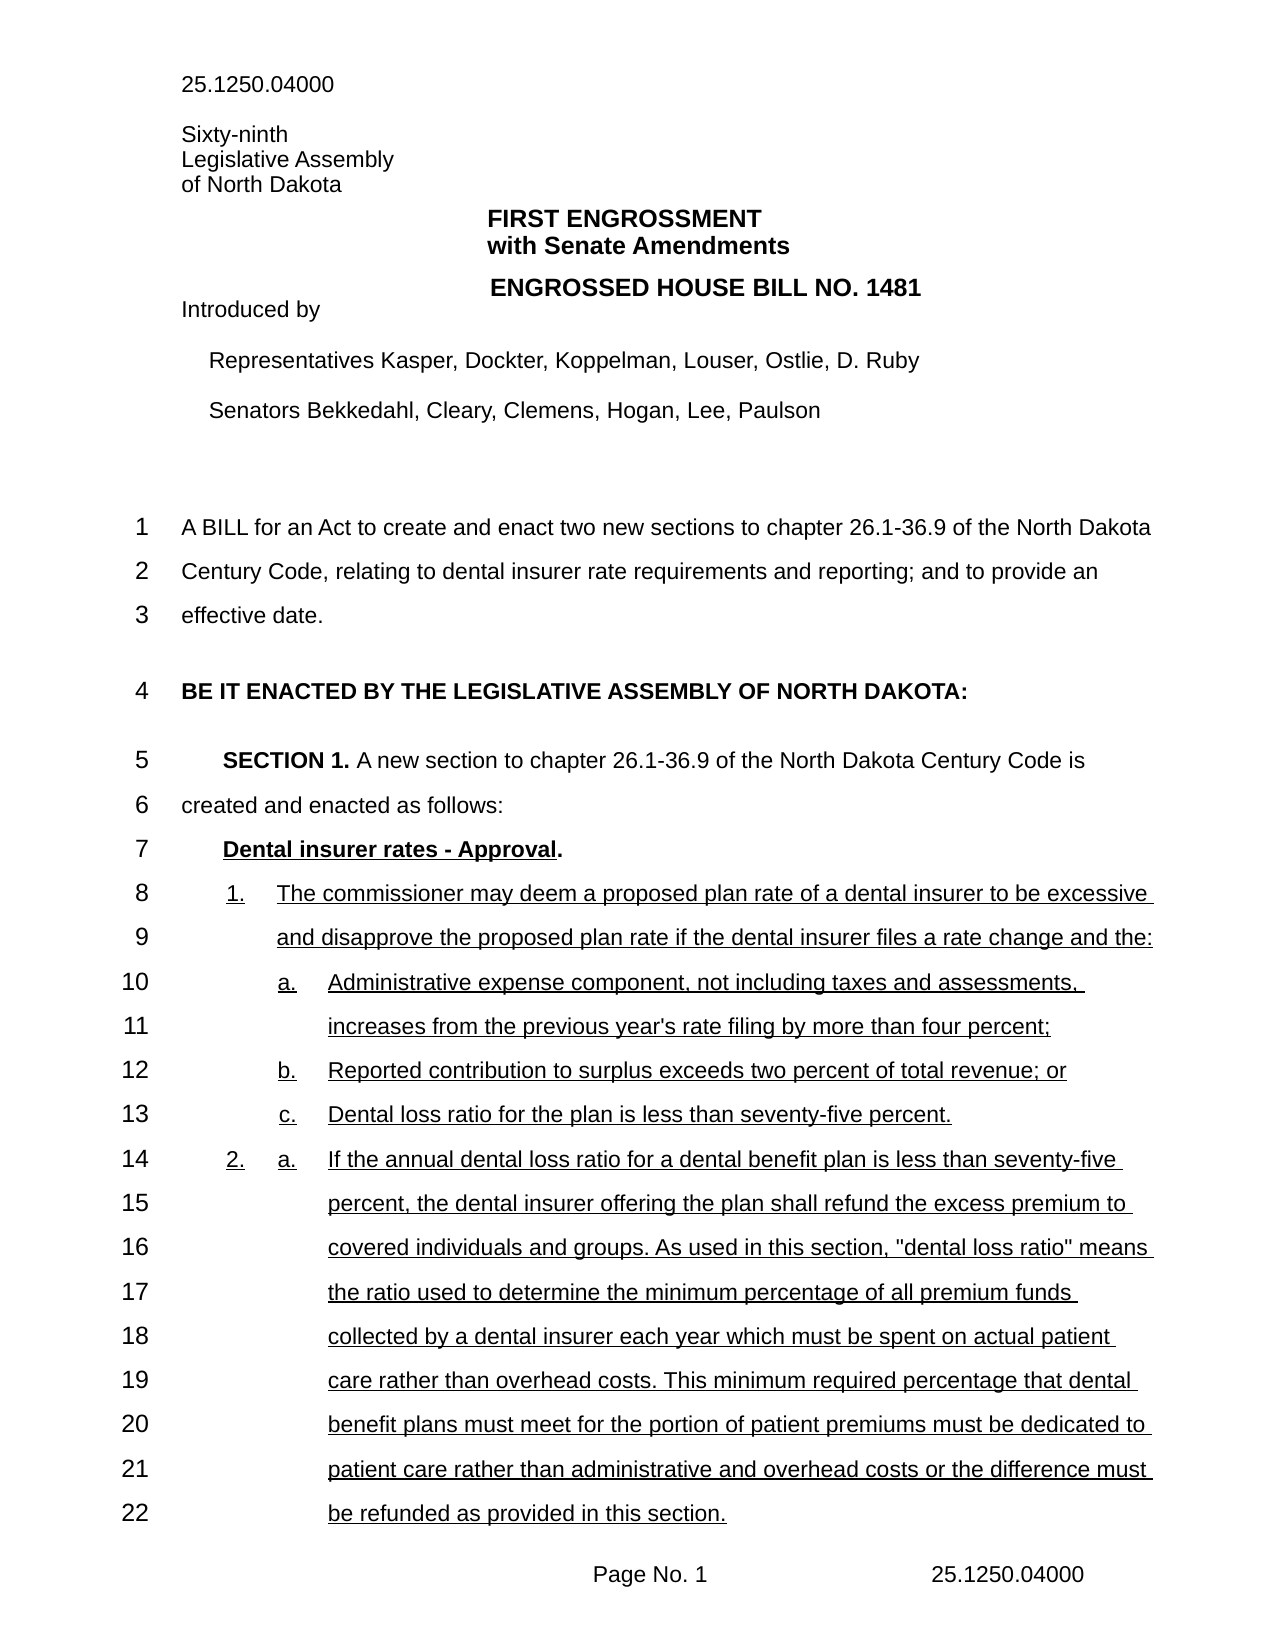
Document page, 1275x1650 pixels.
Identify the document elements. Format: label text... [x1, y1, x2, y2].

text 2. a. If the annual dental loss ratio for a dental benefit plan is less than seventy-five percent, the dental insurer offering the plan shall refund the excess premium to covered individuals and groups. As used in this section, "dental loss ratio" means the ratio used to determine the minimum percentage of all premium funds collected by a dental insurer each year which must be spent on actual patient care rather than overhead costs. This minimum required percentage that dental benefit plans must meet for the portion of patient premiums must be dedicated to patient care rather than administrative and overhead costs or the difference must be refunded as provided in this section. [181, 1132, 1154, 1530]
text 1. The commissioner may deem a proposed plan rate of a dental insurer to be excessive and disapprove the proposed plan rate if the dental insurer files a rate change and the: [181, 866, 1154, 955]
title with Senate Amendments [487, 233, 790, 260]
text a. Administrative expense component, not including taxes and assessments, increases from the previous year's rate filing by more than four percent; [181, 955, 1154, 1043]
text of North Dakota [181, 173, 1154, 198]
text Sixty-ninth [181, 123, 1154, 148]
text b. Reported contribution to surplus exceeds two percent of total revenue; or [181, 1043, 1154, 1087]
text SECTION 1. A new section to chapter 26.1‑36.9 of the North Dakota Century Code is created and enacted as follows: [181, 733, 1154, 822]
text Legislative Assembly [181, 148, 1154, 173]
title A BILL for an Act to create and enact two new sections to chapter 26.1‑36.9 of the North Dakota Century Code, relating to dental insurer rate requirements and reporting; and to provide an effective date. [181, 500, 1154, 633]
text Representatives Kasper, Dockter, Koppelman, Louser, Ostlie, D. Ruby [208, 350, 1154, 373]
text 25.1250.04000 [181, 73, 1154, 98]
text BE IT ENACTED BY THE LEGISLATIVE ASSEMBLY OF NORTH DAKOTA: [181, 664, 1154, 708]
subtitle Dental insurer rates - Approval. [181, 822, 1154, 866]
text Senators Bekkedahl, Cleary, Clemens, Hogan, Lee, Paulson [208, 400, 1154, 423]
title ENGROSSED House BILL NO. 1481 [490, 272, 921, 301]
title FIRST ENGROSSMENT [487, 206, 790, 233]
text c. Dental loss ratio for the plan is less than seventy-five percent. [181, 1087, 1154, 1132]
text Introduced by [181, 298, 1154, 323]
